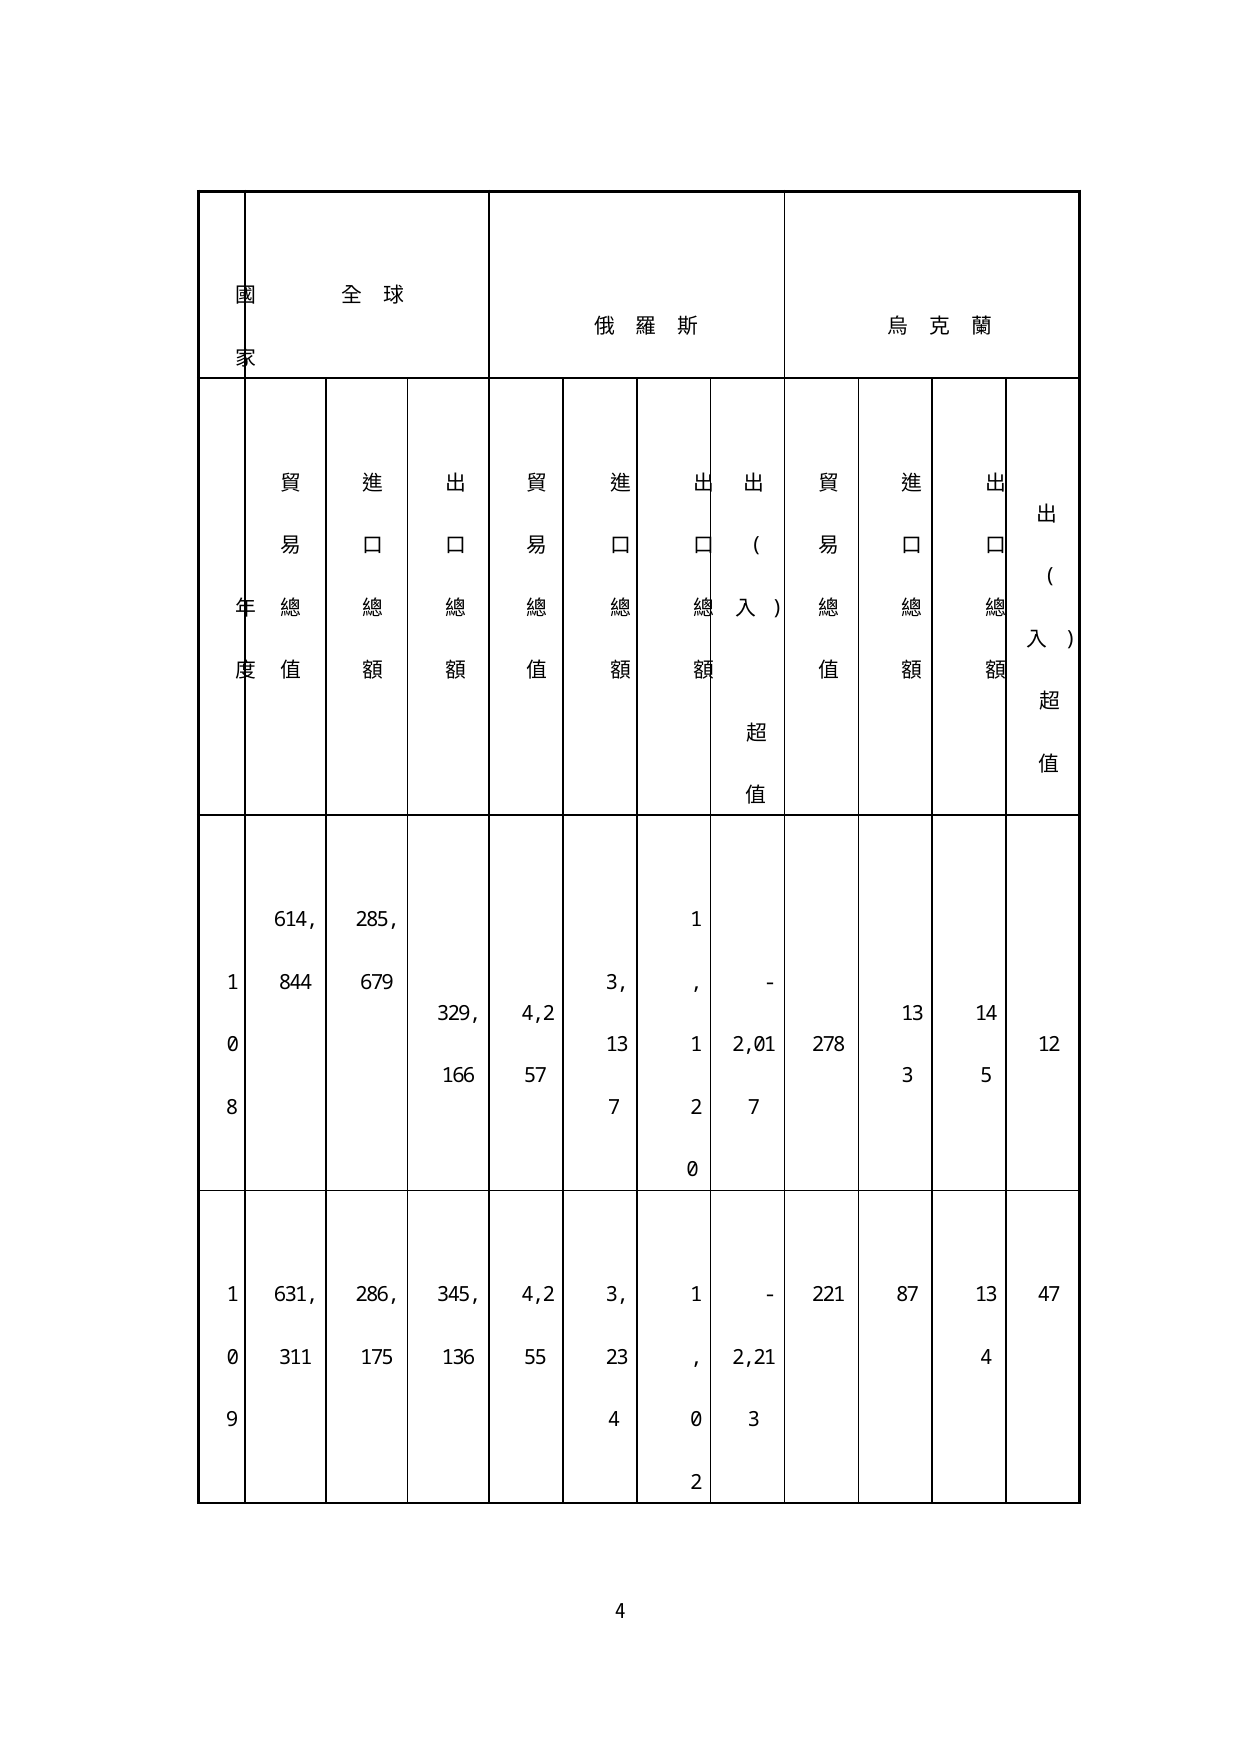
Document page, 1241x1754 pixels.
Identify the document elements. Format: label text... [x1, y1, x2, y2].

table_cell -2,213 [711, 1191, 784, 1502]
table_cell 109 [200, 1191, 244, 1502]
table_cell 貿易總值 [246, 379, 325, 814]
table_cell 4,255 [490, 1191, 562, 1502]
table_cell 出口總額 [933, 379, 1005, 814]
table_cell 285,679 [327, 816, 407, 1189]
table_cell 1,120 [638, 816, 710, 1189]
table_cell 12 [1007, 816, 1078, 1189]
table_cell 278 [785, 816, 858, 1189]
table_cell 329,166 [408, 816, 488, 1189]
table_cell 221 [785, 1191, 858, 1502]
table_cell 134 [933, 1191, 1005, 1502]
table_header 國家 [238, 287, 244, 301]
table_cell 出(入) 超值 [711, 379, 784, 814]
table_cell 133 [859, 816, 931, 1189]
table_cell 631,311 [246, 1191, 325, 1502]
table_header 俄羅斯 [490, 193, 784, 377]
table_cell 進口總額 [859, 379, 931, 814]
table_cell 614,844 [246, 816, 325, 1189]
table_cell -2,017 [711, 816, 784, 1189]
table_cell 47 [1007, 1191, 1078, 1502]
table_header 國家 [200, 193, 244, 377]
table_cell 108 [200, 816, 244, 1189]
table_header 烏克蘭 [785, 193, 1078, 377]
table_cell 年度 [200, 379, 244, 814]
table_cell 出(入) 超值 [1007, 379, 1078, 814]
table_cell 貿易總值 [785, 379, 858, 814]
table_cell 3,137 [564, 816, 636, 1189]
table_cell 87 [859, 1191, 931, 1502]
table_cell 進口總額 [327, 379, 407, 814]
table_header 全球 [246, 193, 488, 377]
table_cell 286,175 [327, 1191, 407, 1502]
table_cell 3,234 [564, 1191, 636, 1502]
table_cell 4,257 [490, 816, 562, 1189]
table_cell 貿易總值 [490, 379, 562, 814]
table_cell 出口總額 [408, 379, 488, 814]
table_cell 1,02 [638, 1191, 710, 1502]
table_cell 345,136 [408, 1191, 488, 1502]
table_cell 145 [933, 816, 1005, 1189]
table_cell 進口總額 [564, 379, 636, 814]
table_cell 出口總額 [638, 379, 710, 814]
